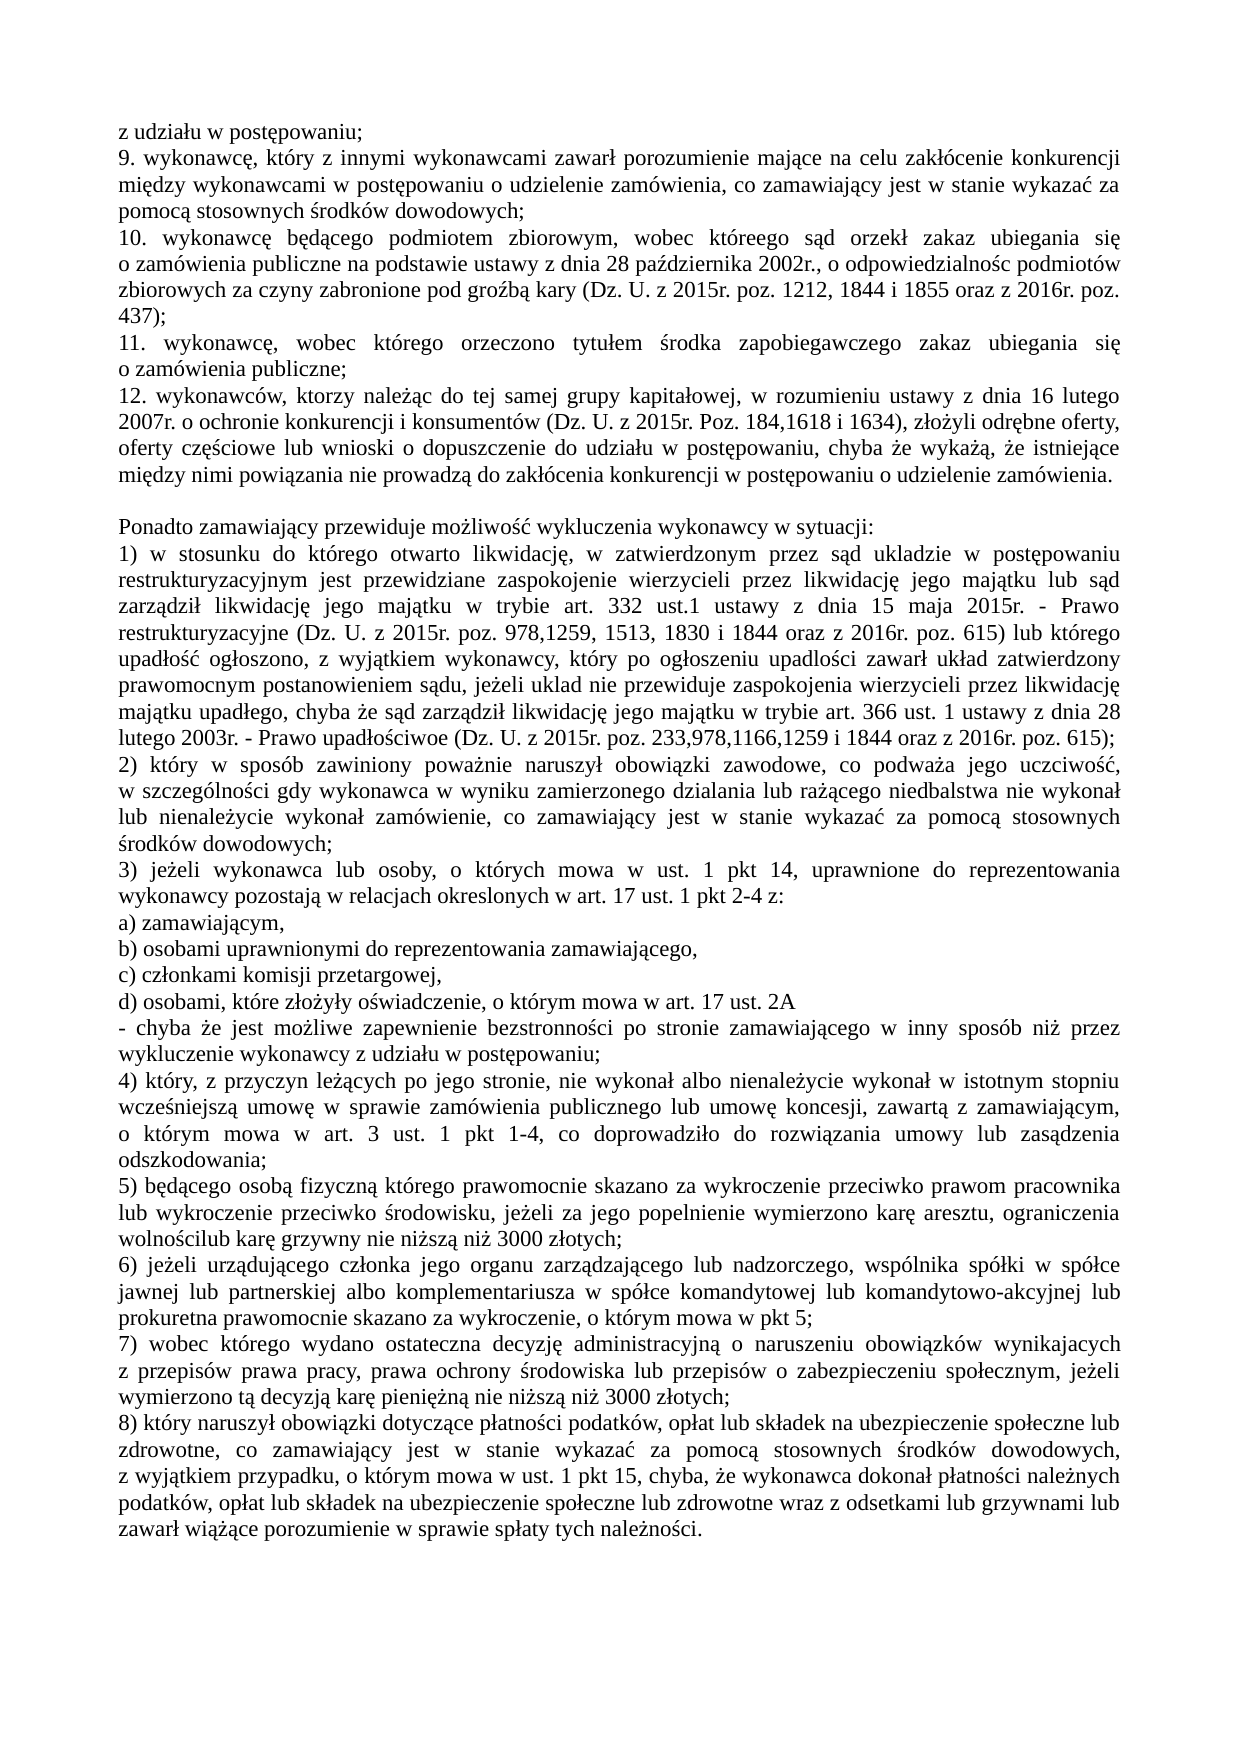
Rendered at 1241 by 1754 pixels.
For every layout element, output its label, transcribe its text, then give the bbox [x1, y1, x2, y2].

text 5) będącego osobą fizyczną którego prawomocnie skazano za wykroczenie przeciwko prawom pracownika lub wykroczenie przeciwko środowisku, jeżeli za jego popelnienie wymierzono karę aresztu, ograniczenia wolnościlub karę grzywny nie niższą niż 3000 złotych; [118, 1172, 1122, 1251]
text 6) jeżeli urządującego członka jego organu zarządzającego lub nadzorczego, wspólnika spółki w spółce jawnej lub partnerskiej albo komplementariusza w spółce komandytowej lub komandytowo-akcyjnej lub prokuretna prawomocnie skazano za wykroczenie, o którym mowa w pkt 5; [118, 1251, 1122, 1330]
text 3) jeżeli wykonawca lub osoby, o których mowa w ust. 1 pkt 14, uprawnione do reprezentowania wykonawcy pozostają w relacjach okreslonych w art. 17 ust. 1 pkt 2-4 z: [118, 856, 1122, 909]
text 9. wykonawcę, który z innymi wykonawcami zawarł porozumienie mające na celu zakłócenie konkurencji między wykonawcami w postępowaniu o udzielenie zamówienia, co zamawiający jest w stanie wykazać za pomocą stosownych środków dowodowych; [118, 144, 1122, 223]
text c) członkami komisji przetargowej, [118, 961, 1122, 988]
text a) zamawiającym, [118, 909, 1122, 935]
text 2) który w sposób zawiniony poważnie naruszył obowiązki zawodowe, co podważa jego uczciwość, w szczególności gdy wykonawca w wyniku zamierzonego dzialania lub rażącego niedbalstwa nie wykonał lub nienależycie wykonał zamówienie, co zamawiający jest w stanie wykazać za pomocą stosownych środków dowodowych; [118, 751, 1122, 856]
text 7) wobec którego wydano ostateczna decyzję administracyjną o naruszeniu obowiązków wynikajacych z przepisów prawa pracy, prawa ochrony środowiska lub przepisów o zabezpieczeniu społecznym, jeżeli wymierzono tą decyzją karę pieniężną nie niższą niż 3000 złotych; [118, 1330, 1122, 1409]
text 1) w stosunku do którego otwarto likwidację, w zatwierdzonym przez sąd ukladzie w postępowaniu restrukturyzacyjnym jest przewidziane zaspokojenie wierzycieli przez likwidację jego majątku lub sąd zarządził likwidację jego majątku w trybie art. 332 ust.1 ustawy z dnia 15 maja 2015r. - Prawo restrukturyzacyjne (Dz. U. z 2015r. poz. 978,1259, 1513, 1830 i 1844 oraz z 2016r. poz. 615) lub którego upadłość ogłoszono, z wyjątkiem wykonawcy, który po ogłoszeniu upadlości zawarł układ zatwierdzony prawomocnym postanowieniem sądu, jeżeli uklad nie przewiduje zaspokojenia wierzycieli przez likwidację majątku upadłego, chyba że sąd zarządził likwidację jego majątku w trybie art. 366 ust. 1 ustawy z dnia 28 lutego 2003r. - Prawo upadłościwoe (Dz. U. z 2015r. poz. 233,978,1166,1259 i 1844 oraz z 2016r. poz. 615); [118, 540, 1122, 751]
text 8) który naruszył obowiązki dotyczące płatności podatków, opłat lub składek na ubezpieczenie społeczne lub zdrowotne, co zamawiający jest w stanie wykazać za pomocą stosownych środków dowodowych, z wyjątkiem przypadku, o którym mowa w ust. 1 pkt 15, chyba, że wykonawca dokonał płatności należnych podatków, opłat lub składek na ubezpieczenie społeczne lub zdrowotne wraz z odsetkami lub grzywnami lub zawarł wiążące porozumienie w sprawie spłaty tych należności. [118, 1409, 1122, 1541]
text 10. wykonawcę będącego podmiotem zbiorowym, wobec któreego sąd orzekł zakaz ubiegania się o zamówienia publiczne na podstawie ustawy z dnia 28 października 2002r., o odpowiedzialnośc podmiotów zbiorowych za czyny zabronione pod groźbą kary (Dz. U. z 2015r. poz. 1212, 1844 i 1855 oraz z 2016r. poz. 437); [118, 223, 1122, 329]
text 11. wykonawcę, wobec którego orzeczono tytułem środka zapobiegawczego zakaz ubiegania się o zamówienia publiczne; [118, 329, 1122, 382]
text b) osobami uprawnionymi do reprezentowania zamawiającego, [118, 935, 1122, 961]
text - chyba że jest możliwe zapewnienie bezstronności po stronie zamawiającego w inny sposób niż przez wykluczenie wykonawcy z udziału w postępowaniu; [118, 1014, 1122, 1067]
text 4) który, z przyczyn leżących po jego stronie, nie wykonał albo nienależycie wykonał w istotnym stopniu wcześniejszą umowę w sprawie zamówienia publicznego lub umowę koncesji, zawartą z zamawiającym, o którym mowa w art. 3 ust. 1 pkt 1-4, co doprowadziło do rozwiązania umowy lub zasądzenia odszkodowania; [118, 1067, 1122, 1172]
text 12. wykonawców, ktorzy należąc do tej samej grupy kapitałowej, w rozumieniu ustawy z dnia 16 lutego 2007r. o ochronie konkurencji i konsumentów (Dz. U. z 2015r. Poz. 184,1618 i 1634), złożyli odrębne oferty, oferty częściowe lub wnioski o dopuszczenie do udziału w postępowaniu, chyba że wykażą, że istniejące między nimi powiązania nie prowadzą do zakłócenia konkurencji w postępowaniu o udzielenie zamówienia. [118, 382, 1122, 487]
text z udziału w postępowaniu; [118, 118, 1122, 144]
text d) osobami, które złożyły oświadczenie, o którym mowa w art. 17 ust. 2A [118, 988, 1122, 1014]
text Ponadto zamawiający przewiduje możliwość wykluczenia wykonawcy w sytuacji: [118, 513, 1122, 540]
